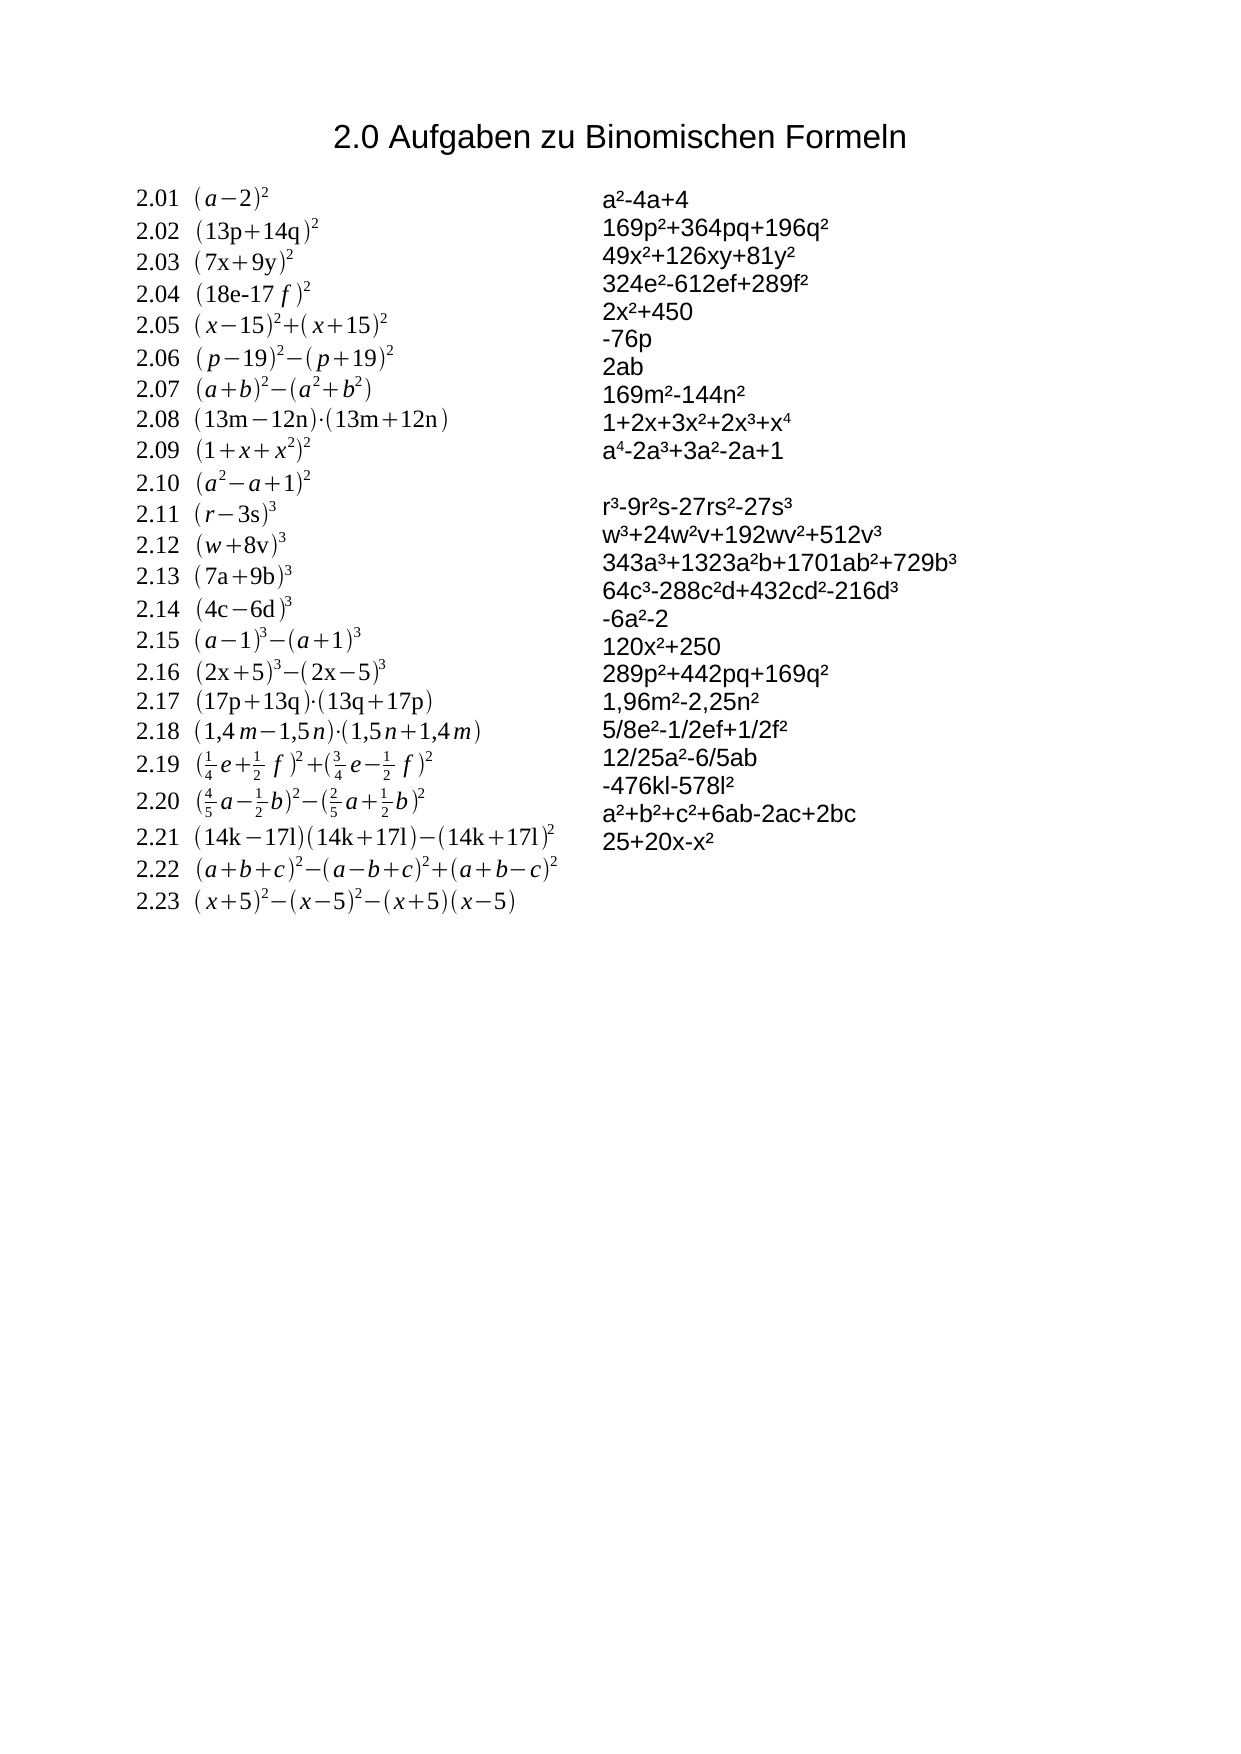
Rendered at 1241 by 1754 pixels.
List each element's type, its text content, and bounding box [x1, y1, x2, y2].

text 2.0 Aufgaben zu Binomischen Formeln [118, 118, 1122, 155]
